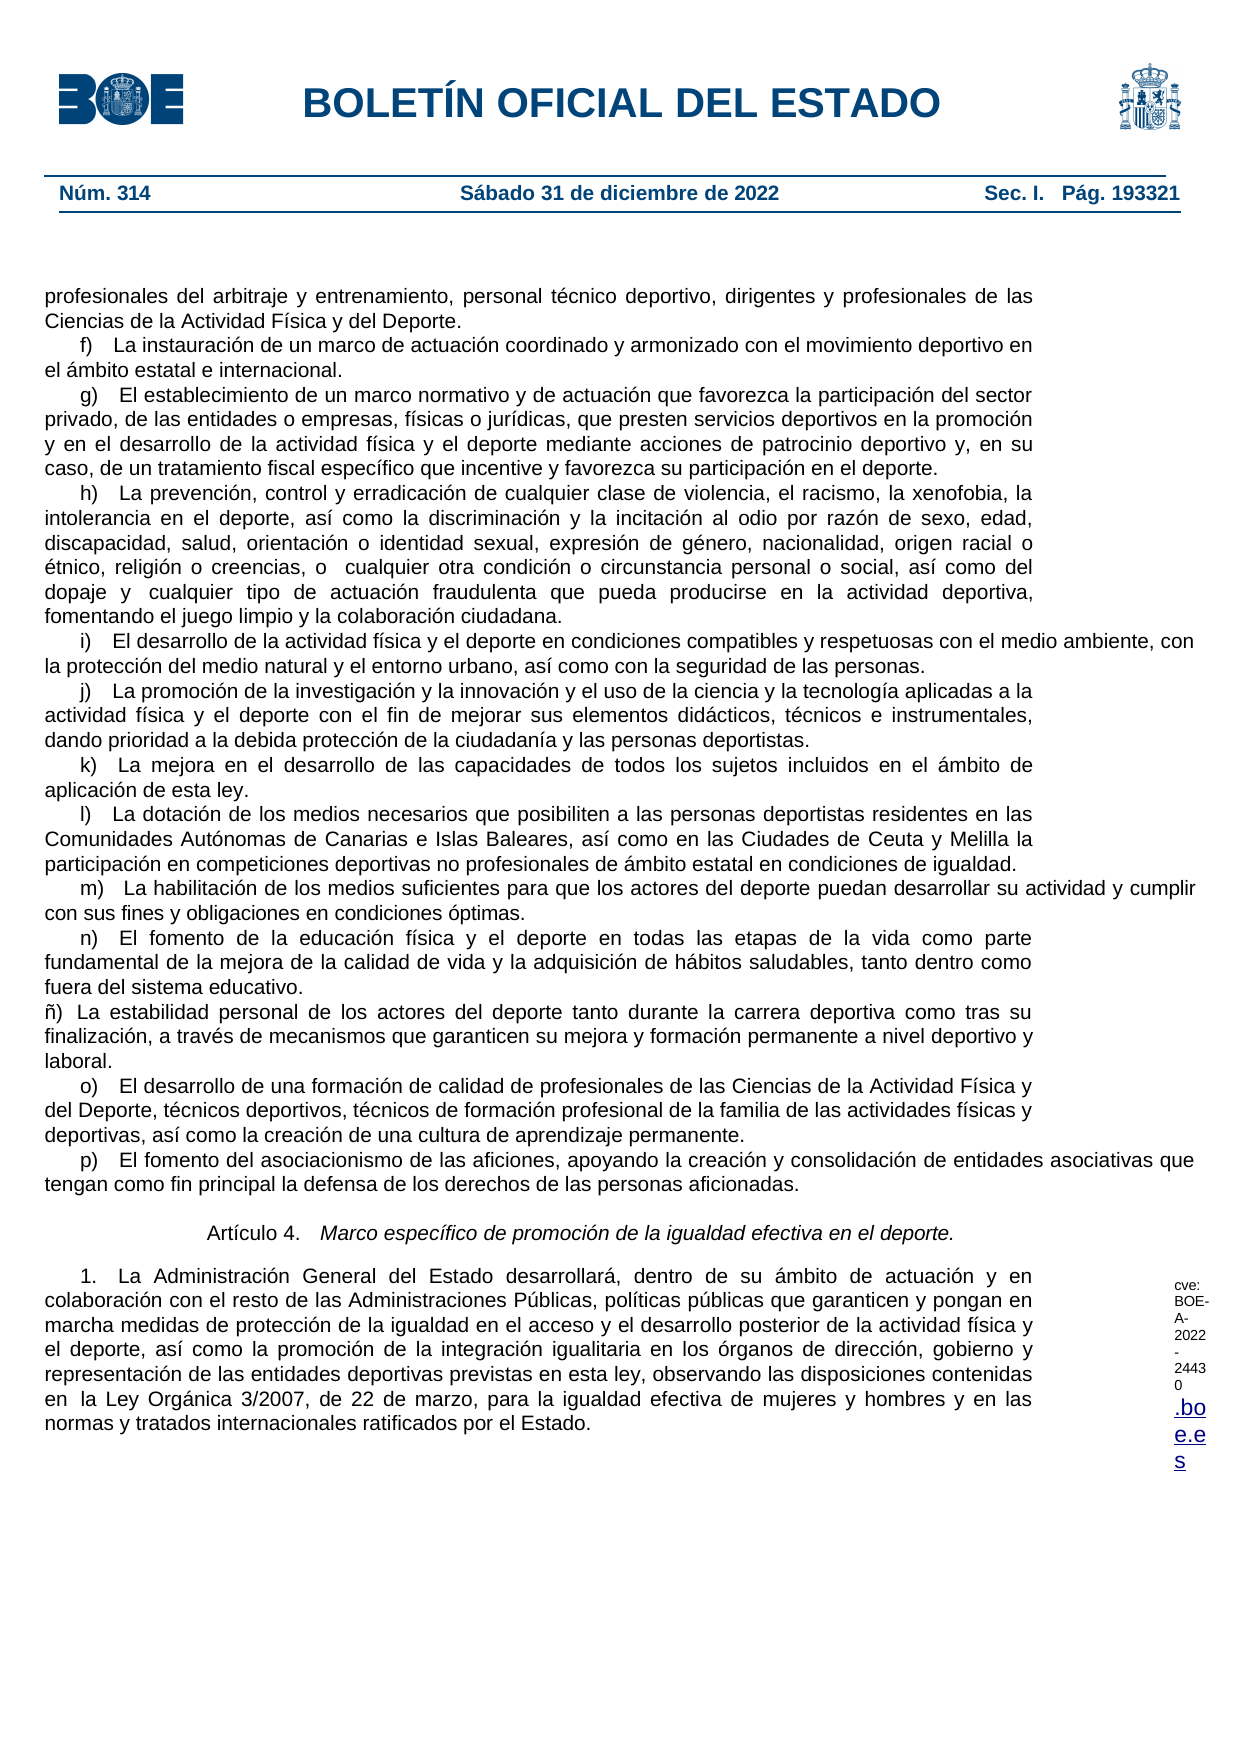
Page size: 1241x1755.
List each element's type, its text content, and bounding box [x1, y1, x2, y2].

text profesionales del arbitraje y entrenamiento, personal técnico deportivo, dirigentes y profesionales de las Ciencias de la Actividad Física y del Deporte. [44, 284, 1034, 332]
text Artículo 4. Marco específico de promoción de la igualdad efectiva en el deporte. [207, 1221, 1196, 1245]
list La Administración General del Estado desarrollará, dentro de su ámbito de actuación y en colaboración con el resto de las Administraciones Públicas, políticas públicas que garanticen y pongan en marcha medidas de protección de la igualdad en el acceso y el desarrollo posterior de la actividad física y el deporte, así como la promoción de la integración igualitaria en los órganos de dirección, gobierno y representación de las entidades deportivas previstas en esta ley, observando las disposiciones contenidas en la Ley Orgánica 3/2007, de 22 de marzo, para la igualdad efectiva de mujeres y hombres y en las normas y tratados internacionales ratificados por el Estado. [44, 1263, 1034, 1435]
subtitle Núm. 314 Sábado 31 de diciembre de 2022 Sec. I. Pág. 193321 [59, 181, 1196, 205]
list El fomento del asociacionismo de las aficiones, apoyando la creación y consolidación de entidades asociativas que tengan como fin principal la defensa de los derechos de las personas aficionadas. [44, 1148, 1196, 1196]
text ñ) La estabilidad personal de los actores del deporte tanto durante la carrera deportiva como tras su finalización, a través de mecanismos que garanticen su mejora y formación permanente a nivel deportivo y laboral. [44, 1000, 1034, 1073]
list La prevención, control y erradicación de cualquier clase de violencia, el racismo, la xenofobia, la intolerancia en el deporte, así como la discriminación y la incitación al odio por razón de sexo, edad, discapacidad, salud, orientación o identidad sexual, expresión de género, nacionalidad, origen racial o étnico, religión o creencias, o cualquier otra condición o circunstancia personal o social, así como del dopaje y cualquier tipo de actuación fraudulenta que pueda producirse en la actividad deportiva, fomentando el juego limpio y la colaboración ciudadana. [44, 481, 1034, 628]
list El desarrollo de una formación de calidad de profesionales de las Ciencias de la Actividad Física y del Deporte, técnicos deportivos, técnicos de formación profesional de la familia de las actividades físicas y deportivas, así como la creación de una cultura de aprendizaje permanente. [44, 1074, 1034, 1147]
list La habilitación de los medios suficientes para que los actores del deporte puedan desarrollar su actividad y cumplir con sus fines y obligaciones en condiciones óptimas. [44, 876, 1196, 925]
list Verificable en https://www.boe.es [1174, 1394, 1210, 1493]
list La instauración de un marco de actuación coordinado y armonizado con el movimiento deportivo en el ámbito estatal e internacional. [44, 333, 1034, 382]
list La dotación de los medios necesarios que posibiliten a las personas deportistas residentes en las Comunidades Autónomas de Canarias e Islas Baleares, así como en las Ciudades de Ceuta y Melilla la participación en competiciones deportivas no profesionales de ámbito estatal en condiciones de igualdad. [44, 802, 1034, 875]
list El establecimiento de un marco normativo y de actuación que favorezca la participación del sector privado, de las entidades o empresas, físicas o jurídicas, que presten servicios deportivos en la promoción y en el desarrollo de la actividad física y el deporte mediante acciones de patrocinio deportivo y, en su caso, de un tratamiento fiscal específico que incentive y favorezca su participación en el deporte. [44, 382, 1034, 480]
list La mejora en el desarrollo de las capacidades de todos los sujetos incluidos en el ámbito de aplicación de esta ley. [44, 753, 1034, 801]
list El fomento de la educación física y el deporte en todas las etapas de la vida como parte fundamental de la mejora de la calidad de vida y la adquisición de hábitos saludables, tanto dentro como fuera del sistema educativo. [44, 926, 1034, 999]
list El desarrollo de la actividad física y el deporte en condiciones compatibles y respetuosas con el medio ambiente, con la protección del medio natural y el entorno urbano, así como con la seguridad de las personas. [44, 629, 1196, 678]
list cve: BOE-A-2022-24430 [1174, 1276, 1210, 1394]
list La promoción de la investigación y la innovación y el uso de la ciencia y la tecnología aplicadas a la actividad física y el deporte con el fin de mejorar sus elementos didácticos, técnicos e instrumentales, dando prioridad a la debida protección de la ciudadanía y las personas deportistas. [44, 679, 1034, 752]
